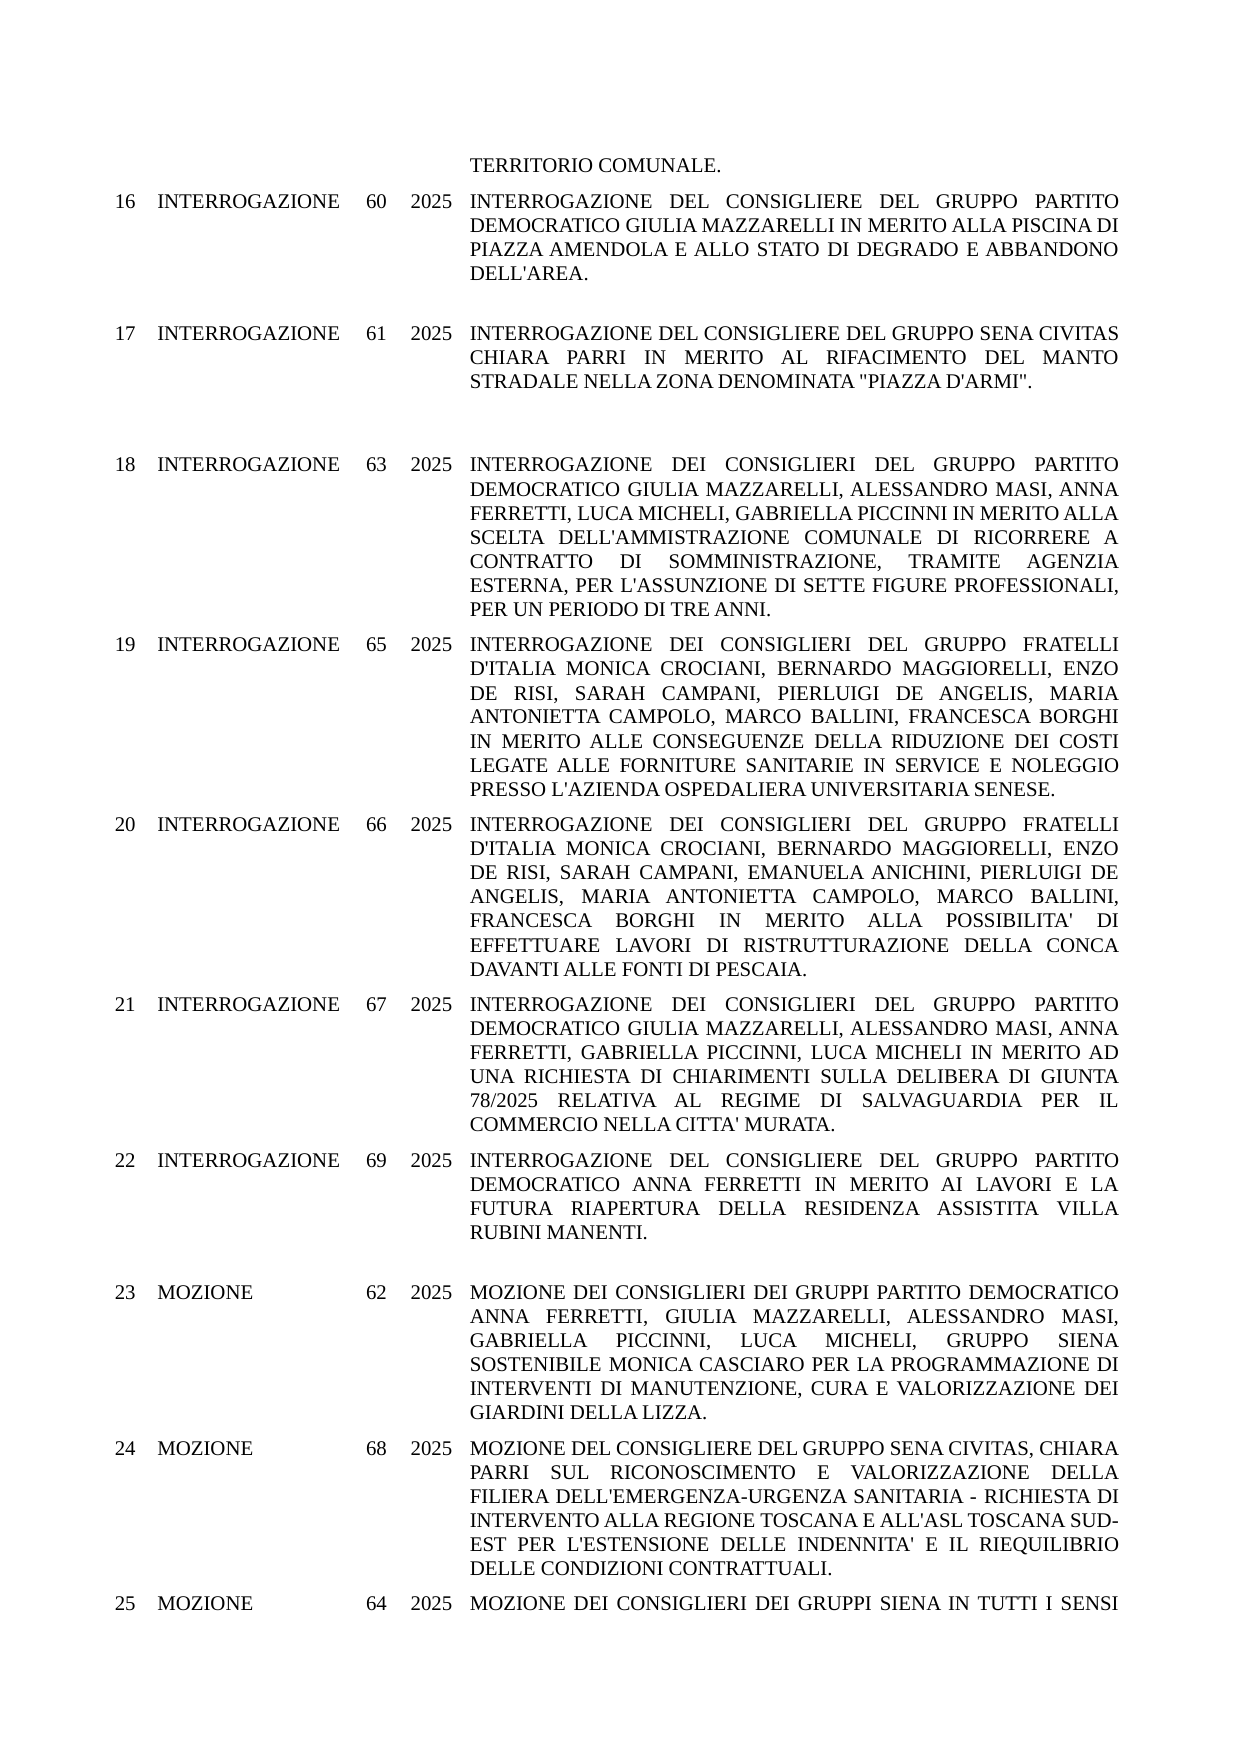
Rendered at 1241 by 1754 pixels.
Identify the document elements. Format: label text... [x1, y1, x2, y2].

table_cell MOZIONE [151, 1586, 354, 1636]
table_cell 2025 [399, 447, 464, 627]
table_cell INTERROGAZIONE DEI CONSIGLIERI DEL GRUPPO FRATELLI D'ITALIA MONICA CROCIANI, BERNARDO MAGGIORELLI, ENZO DE RISI, SARAH CAMPANI, PIERLUIGI DE ANGELIS, MARIA ANTONIETTA CAMPOLO, MARCO BALLINI, FRANCESCA BORGHI IN MERITO ALLE CONSEGUENZE DELLA RIDUZIONE DEI COSTI LEGATE ALLE FORNITURE SANITARIE IN SERVICE E NOLEGGIO PRESSO L'AZIENDA OSPEDALIERA UNIVERSITARIA SENESE. [464, 627, 1125, 806]
table_cell INTERROGAZIONE DEL CONSIGLIERE DEL GRUPPO SENA CIVITAS CHIARA PARRI IN MERITO AL RIFACIMENTO DEL MANTO STRADALE NELLA ZONA DENOMINATA "PIAZZA D'ARMI". [464, 315, 1125, 447]
table_cell INTERROGAZIONE DEL CONSIGLIERE DEL GRUPPO PARTITO DEMOCRATICO ANNA FERRETTI IN MERITO AI LAVORI E LA FUTURA RIAPERTURA DELLA RESIDENZA ASSISTITA VILLA RUBINI MANENTI. [464, 1142, 1125, 1274]
table_cell 2025 [399, 986, 464, 1142]
table_cell 2025 [399, 1586, 464, 1636]
table_cell 23 [109, 1274, 151, 1430]
table_cell 2025 [399, 627, 464, 806]
table_cell 66 [354, 806, 399, 986]
table_cell INTERROGAZIONE DEL CONSIGLIERE DEL GRUPPO PARTITO DEMOCRATICO GIULIA MAZZARELLI IN MERITO ALLA PISCINA DI PIAZZA AMENDOLA E ALLO STATO DI DEGRADO E ABBANDONO DELL'AREA. [464, 183, 1125, 315]
table_cell TERRITORIO COMUNALE. [464, 148, 1125, 183]
table_cell 18 [109, 447, 151, 627]
table_cell INTERROGAZIONE DEI CONSIGLIERI DEL GRUPPO FRATELLI D'ITALIA MONICA CROCIANI, BERNARDO MAGGIORELLI, ENZO DE RISI, SARAH CAMPANI, EMANUELA ANICHINI, PIERLUIGI DE ANGELIS, MARIA ANTONIETTA CAMPOLO, MARCO BALLINI, FRANCESCA BORGHI IN MERITO ALLA POSSIBILITA' DI EFFETTUARE LAVORI DI RISTRUTTURAZIONE DELLA CONCA DAVANTI ALLE FONTI DI PESCAIA. [464, 806, 1125, 986]
table_cell [399, 148, 464, 183]
table_cell 22 [109, 1142, 151, 1274]
table_cell 16 [109, 183, 151, 315]
table_cell 68 [354, 1430, 399, 1586]
table_cell 64 [354, 1586, 399, 1636]
table_cell [354, 148, 399, 183]
table_cell 2025 [399, 183, 464, 315]
table_cell INTERROGAZIONE [151, 447, 354, 627]
table_cell 63 [354, 447, 399, 627]
table_cell MOZIONE [151, 1274, 354, 1430]
table_cell 2025 [399, 806, 464, 986]
table_cell INTERROGAZIONE [151, 627, 354, 806]
table_cell 60 [354, 183, 399, 315]
table_cell INTERROGAZIONE DEI CONSIGLIERI DEL GRUPPO PARTITO DEMOCRATICO GIULIA MAZZARELLI, ALESSANDRO MASI, ANNA FERRETTI, LUCA MICHELI, GABRIELLA PICCINNI IN MERITO ALLA SCELTA DELL'AMMISTRAZIONE COMUNALE DI RICORRERE A CONTRATTO DI SOMMINISTRAZIONE, TRAMITE AGENZIA ESTERNA, PER L'ASSUNZIONE DI SETTE FIGURE PROFESSIONALI, PER UN PERIODO DI TRE ANNI. [464, 447, 1125, 627]
table_cell 65 [354, 627, 399, 806]
table_cell INTERROGAZIONE [151, 806, 354, 986]
table_cell 17 [109, 315, 151, 447]
table_cell 24 [109, 1430, 151, 1586]
table_cell INTERROGAZIONE [151, 183, 354, 315]
table_cell 69 [354, 1142, 399, 1274]
table_cell 25 [109, 1586, 151, 1636]
table_cell MOZIONE DEI CONSIGLIERI DEI GRUPPI SIENA IN TUTTI I SENSI [464, 1586, 1125, 1636]
table_cell 19 [109, 627, 151, 806]
table_cell 67 [354, 986, 399, 1142]
table_cell 61 [354, 315, 399, 447]
table_cell 21 [109, 986, 151, 1142]
table_cell 62 [354, 1274, 399, 1430]
table_cell INTERROGAZIONE [151, 986, 354, 1142]
table_cell MOZIONE DEL CONSIGLIERE DEL GRUPPO SENA CIVITAS, CHIARA PARRI SUL RICONOSCIMENTO E VALORIZZAZIONE DELLA FILIERA DELL'EMERGENZA-URGENZA SANITARIA - RICHIESTA DI INTERVENTO ALLA REGIONE TOSCANA E ALL'ASL TOSCANA SUD-EST PER L'ESTENSIONE DELLE INDENNITA' E IL RIEQUILIBRIO DELLE CONDIZIONI CONTRATTUALI. [464, 1430, 1125, 1586]
table_cell INTERROGAZIONE DEI CONSIGLIERI DEL GRUPPO PARTITO DEMOCRATICO GIULIA MAZZARELLI, ALESSANDRO MASI, ANNA FERRETTI, GABRIELLA PICCINNI, LUCA MICHELI IN MERITO AD UNA RICHIESTA DI CHIARIMENTI SULLA DELIBERA DI GIUNTA 78/2025 RELATIVA AL REGIME DI SALVAGUARDIA PER IL COMMERCIO NELLA CITTA' MURATA. [464, 986, 1125, 1142]
table_cell INTERROGAZIONE [151, 315, 354, 447]
table_cell MOZIONE DEI CONSIGLIERI DEI GRUPPI PARTITO DEMOCRATICO ANNA FERRETTI, GIULIA MAZZARELLI, ALESSANDRO MASI, GABRIELLA PICCINNI, LUCA MICHELI, GRUPPO SIENA SOSTENIBILE MONICA CASCIARO PER LA PROGRAMMAZIONE DI INTERVENTI DI MANUTENZIONE, CURA E VALORIZZAZIONE DEI GIARDINI DELLA LIZZA. [464, 1274, 1125, 1430]
table_cell [151, 148, 354, 183]
table_cell 2025 [399, 1274, 464, 1430]
table_cell [109, 148, 151, 183]
table_cell 2025 [399, 315, 464, 447]
table_cell 20 [109, 806, 151, 986]
table_cell MOZIONE [151, 1430, 354, 1586]
table_cell INTERROGAZIONE [151, 1142, 354, 1274]
table_cell 2025 [399, 1142, 464, 1274]
table_cell 2025 [399, 1430, 464, 1586]
